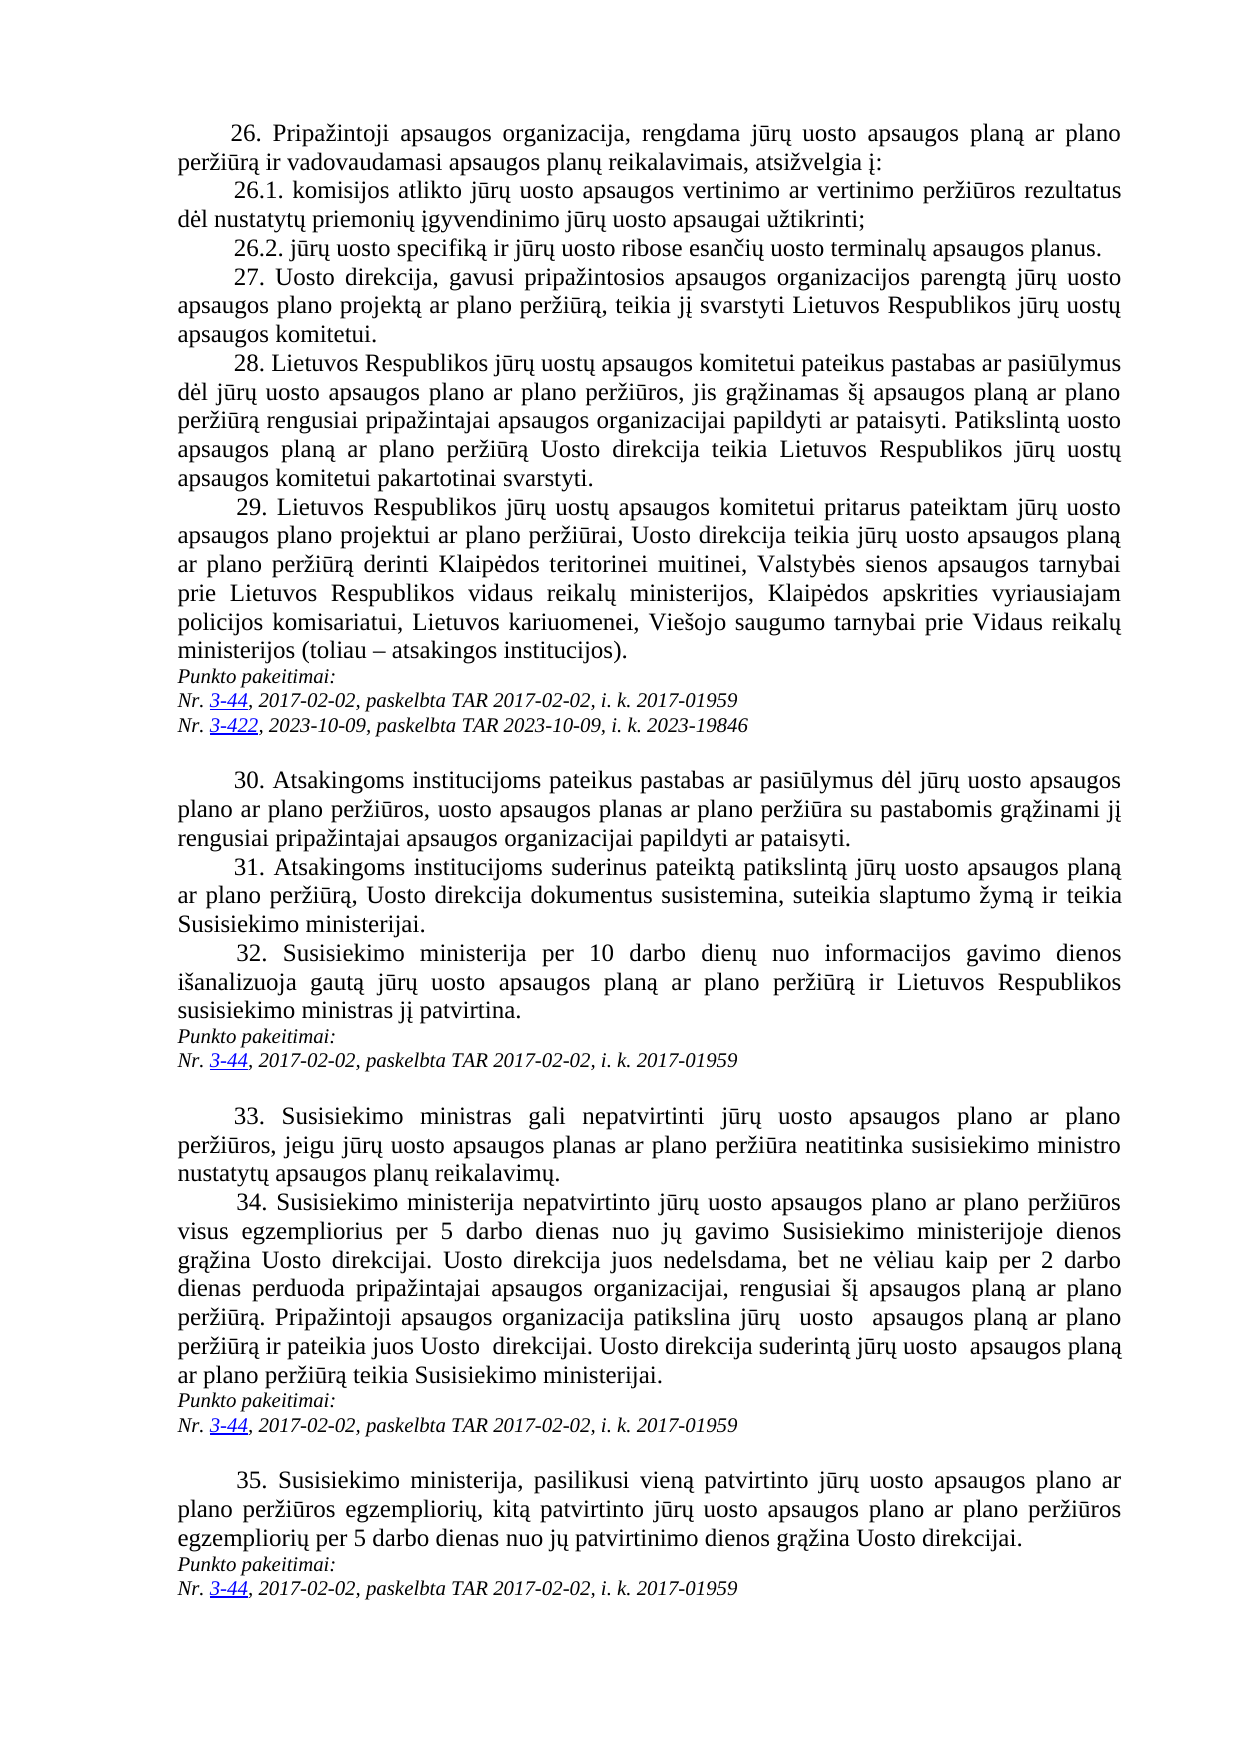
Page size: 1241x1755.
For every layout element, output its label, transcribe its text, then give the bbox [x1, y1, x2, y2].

text Nr. 3-44, 2017-02-02, paskelbta TAR 2017-02-02, i. k. 2017-01959 [177, 688, 1122, 712]
text 34. Susisiekimo ministerija nepatvirtinto jūrų uosto apsaugos plano ar plano peržiūros visus egzempliorius per 5 darbo dienas nuo jų gavimo Susisiekimo ministerijoje dienos grąžina Uosto direkcijai. Uosto direkcija juos nedelsdama, bet ne vėliau kaip per 2 darbo dienas perduoda pripažintajai apsaugos organizacijai, rengusiai šį apsaugos planą ar plano peržiūrą. Pripažintoji apsaugos organizacija patikslina jūrų uosto apsaugos planą ar plano peržiūrą ir pateikia juos Uosto direkcijai. Uosto direkcija suderintą jūrų uosto apsaugos planą ar plano peržiūrą teikia Susisiekimo ministerijai. [177, 1187, 1122, 1388]
text Punkto pakeitimai: [177, 1388, 1122, 1412]
text 35. Susisiekimo ministerija, pasilikusi vieną patvirtinto jūrų uosto apsaugos plano ar plano peržiūros egzempliorių, kitą patvirtinto jūrų uosto apsaugos plano ar plano peržiūros egzempliorių per 5 darbo dienas nuo jų patvirtinimo dienos grąžina Uosto direkcijai. [177, 1465, 1122, 1552]
text Punkto pakeitimai: [177, 1024, 1122, 1048]
text Nr. 3-44, 2017-02-02, paskelbta TAR 2017-02-02, i. k. 2017-01959 [177, 1048, 1122, 1072]
text Punkto pakeitimai: [177, 664, 1122, 688]
text 32. Susisiekimo ministerija per 10 darbo dienų nuo informacijos gavimo dienos išanalizuoja gautą jūrų uosto apsaugos planą ar plano peržiūrą ir Lietuvos Respublikos susisiekimo ministras jį patvirtina. [177, 938, 1122, 1024]
text Nr. 3-44, 2017-02-02, paskelbta TAR 2017-02-02, i. k. 2017-01959 [177, 1412, 1122, 1437]
text 31. Atsakingoms institucijoms suderinus pateiktą patikslintą jūrų uosto apsaugos planą ar plano peržiūrą, Uosto direkcija dokumentus susistemina, suteikia slaptumo žymą ir teikia Susisiekimo ministerijai. [177, 852, 1122, 938]
text 27. Uosto direkcija, gavusi pripažintosios apsaugos organizacijos parengtą jūrų uosto apsaugos plano projektą ar plano peržiūrą, teikia jį svarstyti Lietuvos Respublikos jūrų uostų apsaugos komitetui. [177, 262, 1122, 348]
text 26.1. komisijos atlikto jūrų uosto apsaugos vertinimo ar vertinimo peržiūros rezultatus dėl nustatytų priemonių įgyvendinimo jūrų uosto apsaugai užtikrinti; [177, 176, 1122, 233]
text 29. Lietuvos Respublikos jūrų uostų apsaugos komitetui pritarus pateiktam jūrų uosto apsaugos plano projektui ar plano peržiūrai, Uosto direkcija teikia jūrų uosto apsaugos planą ar plano peržiūrą derinti Klaipėdos teritorinei muitinei, Valstybės sienos apsaugos tarnybai prie Lietuvos Respublikos vidaus reikalų ministerijos, Klaipėdos apskrities vyriausiajam policijos komisariatui, Lietuvos kariuomenei, Viešojo saugumo tarnybai prie Vidaus reikalų ministerijos (toliau – atsakingos institucijos). [177, 492, 1122, 664]
text Nr. 3-44, 2017-02-02, paskelbta TAR 2017-02-02, i. k. 2017-01959 [177, 1576, 1122, 1600]
text Punkto pakeitimai: [177, 1552, 1122, 1576]
text 26.2. jūrų uosto specifiką ir jūrų uosto ribose esančių uosto terminalų apsaugos planus. [177, 233, 1122, 262]
text 30. Atsakingoms institucijoms pateikus pastabas ar pasiūlymus dėl jūrų uosto apsaugos plano ar plano peržiūros, uosto apsaugos planas ar plano peržiūra su pastabomis grąžinami jį rengusiai pripažintajai apsaugos organizacijai papildyti ar pataisyti. [177, 765, 1122, 852]
text 33. Susisiekimo ministras gali nepatvirtinti jūrų uosto apsaugos plano ar plano peržiūros, jeigu jūrų uosto apsaugos planas ar plano peržiūra neatitinka susisiekimo ministro nustatytų apsaugos planų reikalavimų. [177, 1101, 1122, 1187]
text 28. Lietuvos Respublikos jūrų uostų apsaugos komitetui pateikus pastabas ar pasiūlymus dėl jūrų uosto apsaugos plano ar plano peržiūros, jis grąžinamas šį apsaugos planą ar plano peržiūrą rengusiai pripažintajai apsaugos organizacijai papildyti ar pataisyti. Patikslintą uosto apsaugos planą ar plano peržiūrą Uosto direkcija teikia Lietuvos Respublikos jūrų uostų apsaugos komitetui pakartotinai svarstyti. [177, 348, 1122, 492]
text 26. Pripažintoji apsaugos organizacija, rengdama jūrų uosto apsaugos planą ar plano peržiūrą ir vadovaudamasi apsaugos planų reikalavimais, atsižvelgia į: [177, 118, 1122, 176]
text Nr. 3-422, 2023-10-09, paskelbta TAR 2023-10-09, i. k. 2023-19846 [177, 712, 1122, 737]
